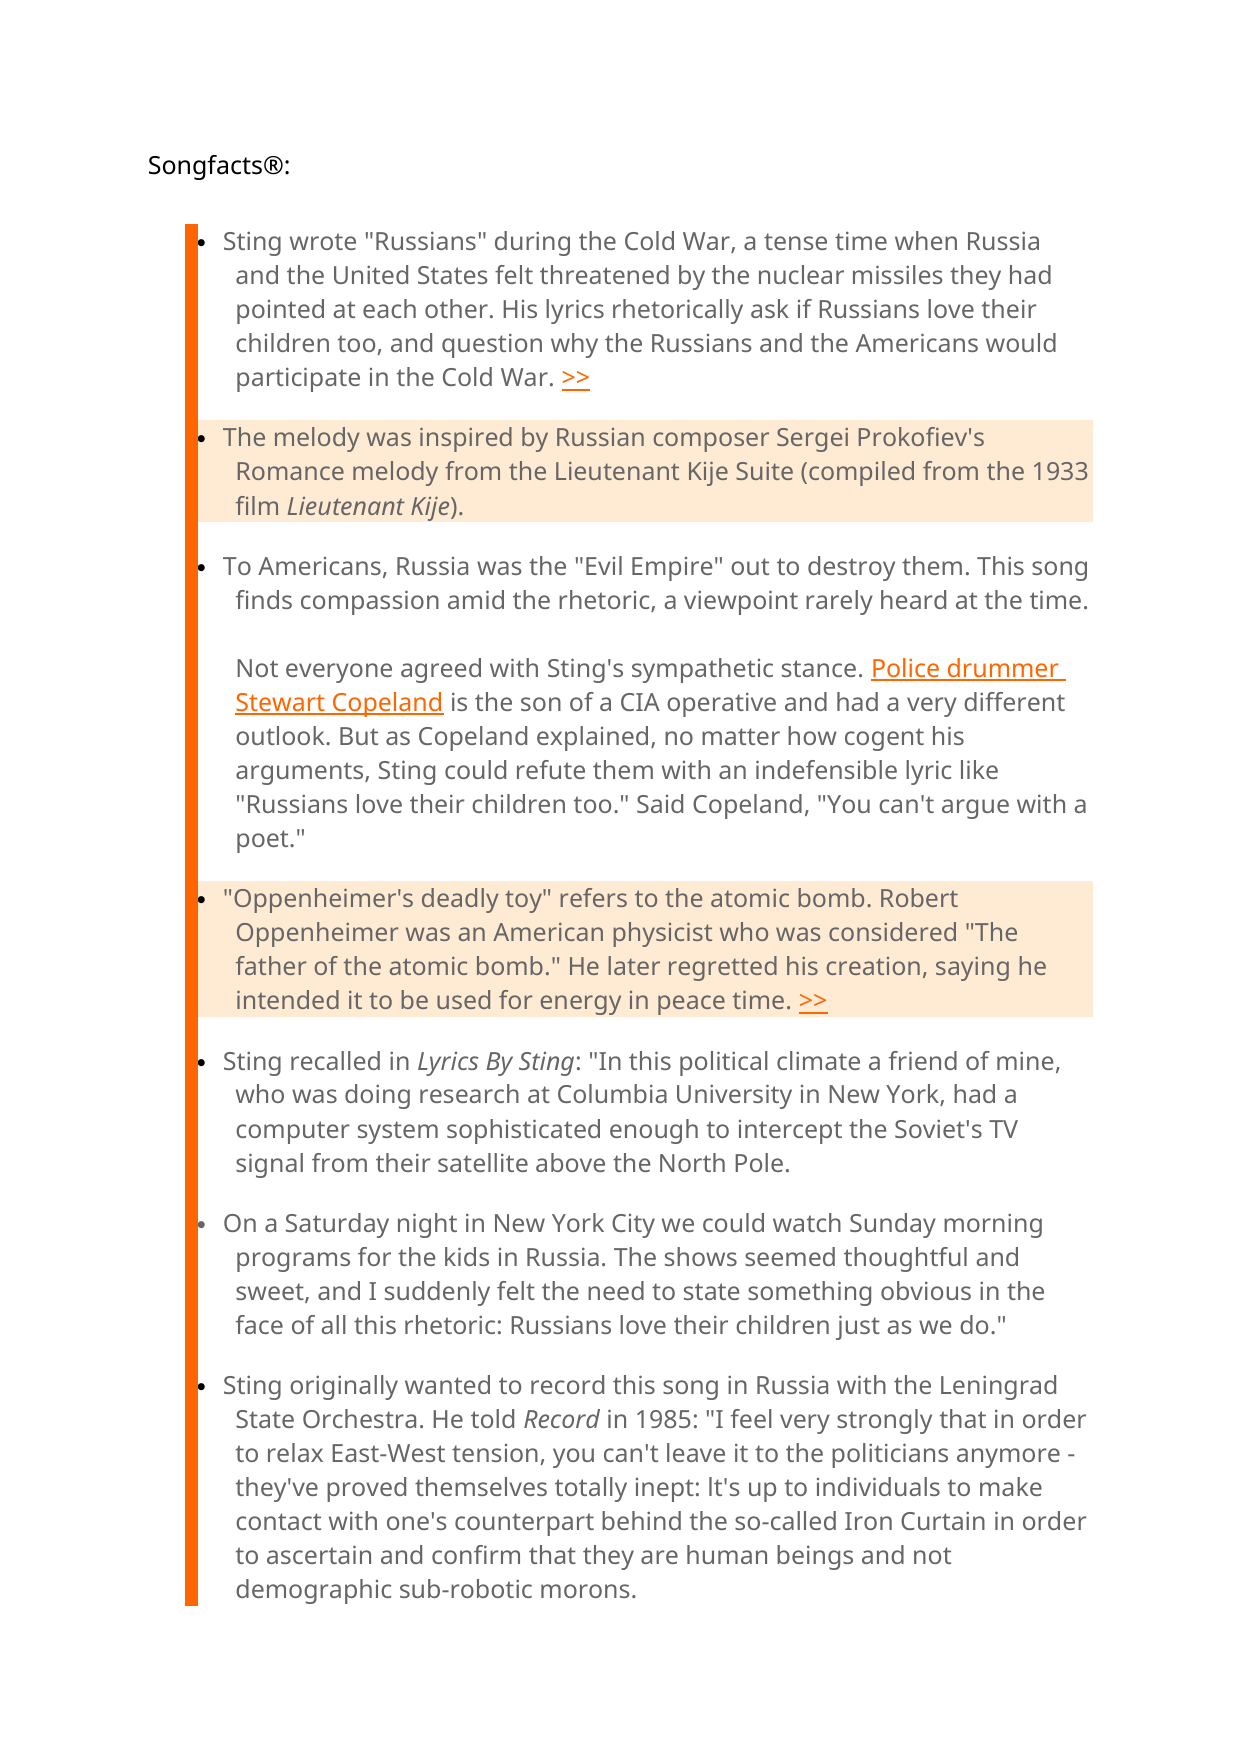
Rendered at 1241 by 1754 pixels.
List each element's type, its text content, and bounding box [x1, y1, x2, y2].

list Sting originally wanted to record this song in Russia with the Leningrad State Orchestra. He told Record in 1985: "I feel very strongly that in order to relax East-West tension, you can't leave it to the politicians anymore - they've proved themselves totally inept: lt's up to individuals to make contact with one's counterpart behind the so-called Iron Curtain in order to ascertain and confirm that they are human beings and not demographic sub-robotic morons. [198, 1368, 1093, 1606]
list "Oppenheimer's deadly toy" refers to the atomic bomb. Robert Oppenheimer was an American physicist who was considered "The father of the atomic bomb." He later regretted his creation, saying he intended it to be used for energy in peace time. >> [198, 881, 1093, 1017]
list Sting recalled in Lyrics By Sting: "In this political climate a friend of mine, who was doing research at Columbia University in New York, had a computer system sophisticated enough to intercept the Soviet's TV signal from their satellite above the North Pole. [198, 1043, 1093, 1179]
subtitle Songfacts®: [148, 148, 1093, 182]
list On a Saturday night in New York City we could watch Sunday morning programs for the kids in Russia. The shows seemed thoughtful and sweet, and I suddenly felt the need to state something obvious in the face of all this rhetoric: Russians love their children just as we do." [198, 1205, 1093, 1342]
list To Americans, Russia was the "Evil Empire" out to destroy them. This song finds compassion amid the rhetoric, a viewpoint rarely heard at the time. Not everyone agreed with Sting's sympathetic stance. Police drummer Stewart Copeland is the son of a CIA operative and had a very different outlook. But as Copeland explained, no matter how cogent his arguments, Sting could refute them with an indefensible lyric like "Russians love their children too." Said Copeland, "You can't argue with a poet." [198, 548, 1093, 855]
list Sting wrote "Russians" during the Cold War, a tense time when Russia and the United States felt threatened by the nuclear missiles they had pointed at each other. His lyrics rhetorically ask if Russians love their children too, and question why the Russians and the Americans would participate in the Cold War. >> [198, 224, 1093, 394]
list The melody was inspired by Russian composer Sergei Prokofiev's Romance melody from the Lieutenant Kije Suite (compiled from the 1933 film Lieutenant Kije). [198, 420, 1093, 522]
